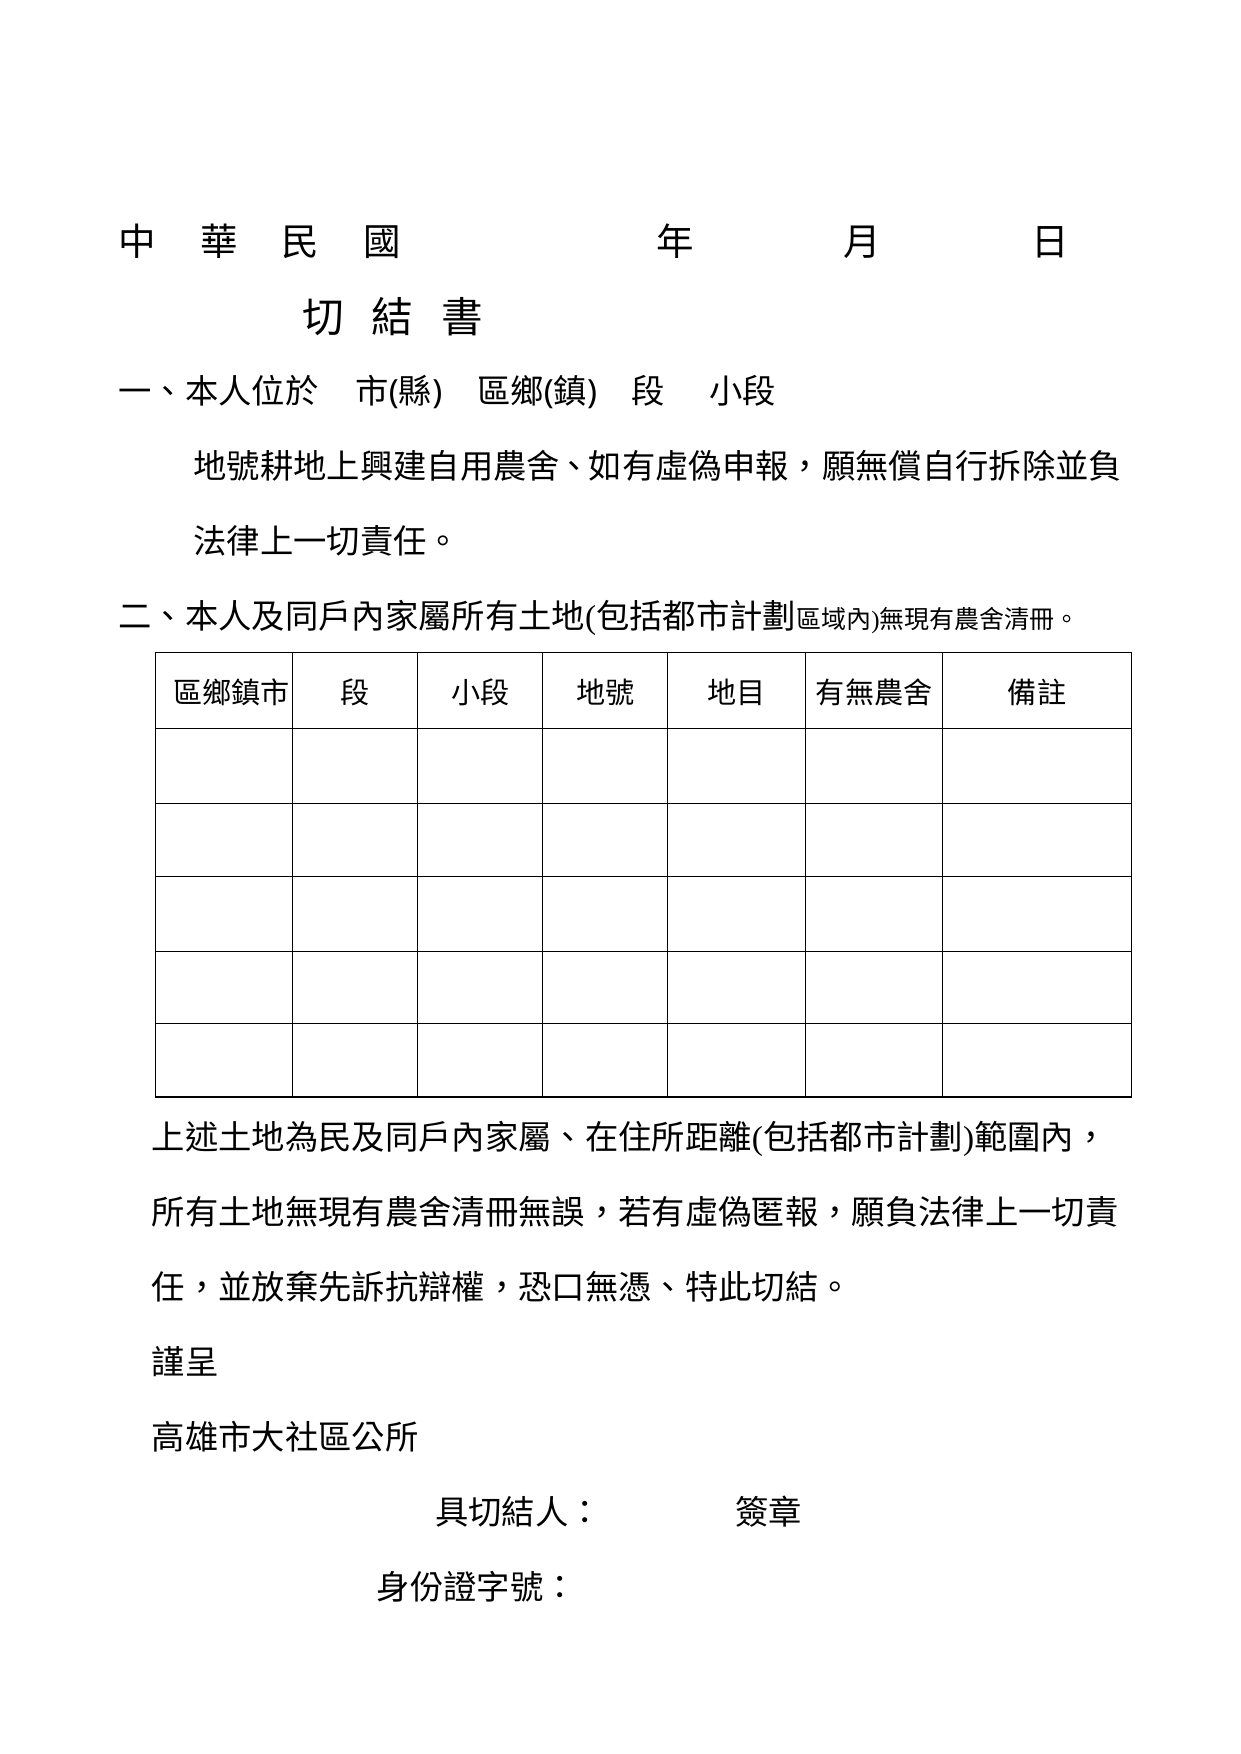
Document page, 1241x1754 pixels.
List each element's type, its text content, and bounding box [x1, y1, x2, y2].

table_header 段 [293, 653, 417, 728]
table_cell [543, 952, 667, 1023]
table_cell [418, 1024, 542, 1096]
text 高雄市大社區公所 [118, 1397, 1122, 1472]
table_cell [293, 804, 417, 876]
table_header 區鄉鎮市 [156, 653, 292, 728]
table_cell [668, 1024, 805, 1096]
table_cell [806, 1024, 942, 1096]
table_cell [943, 877, 1131, 951]
table_cell [418, 804, 542, 876]
table_cell [668, 804, 805, 876]
table_cell [418, 729, 542, 803]
table_cell [156, 804, 292, 876]
text 二、本人及同戶內家屬所有土地(包括都市計劃區域內)無現有農舍清冊。 [118, 577, 1122, 652]
table_cell [668, 729, 805, 803]
text 具切結人： 簽章 [118, 1472, 1122, 1547]
table_cell [943, 952, 1131, 1023]
table_cell [543, 804, 667, 876]
table_cell [943, 804, 1131, 876]
table_cell [156, 1024, 292, 1096]
table_header 小段 [418, 653, 542, 728]
table_cell [156, 877, 292, 951]
table_cell [293, 729, 417, 803]
table_cell [543, 1024, 667, 1096]
text 地號耕地上興建自用農舍、如有虛偽申報，願無償自行拆除並負法律上一切責任。 [193, 427, 1122, 577]
text 中華民國 年 月 日 [118, 202, 1122, 277]
table_cell [543, 877, 667, 951]
table_cell [293, 1024, 417, 1096]
table_cell [943, 729, 1131, 803]
table_cell [293, 877, 417, 951]
text 一、本人位於 市(縣) 區鄉(鎮) 段 小段 [118, 352, 1122, 427]
table_cell [806, 877, 942, 951]
table_cell [156, 952, 292, 1023]
text 上述土地為民及同戶內家屬、在住所距離(包括都市計劃)範圍內，所有土地無現有農舍清冊無誤，若有虛偽匿報，願負法律上一切責任，並放棄先訴抗辯權，恐口無憑、特此切結。 [152, 1097, 1122, 1322]
table_cell [418, 952, 542, 1023]
table_header 地號 [543, 653, 667, 728]
table_header 備註 [943, 653, 1131, 728]
table_cell [543, 729, 667, 803]
text 切 結 書 [118, 277, 1122, 352]
table_cell [806, 952, 942, 1023]
table_cell [943, 1024, 1131, 1096]
table_cell [806, 729, 942, 803]
table_cell [668, 877, 805, 951]
table_cell [806, 804, 942, 876]
table_header 地目 [668, 653, 805, 728]
table_cell [293, 952, 417, 1023]
text 身份證字號： [118, 1547, 1122, 1622]
text 謹呈 [118, 1322, 1122, 1397]
table_cell [156, 729, 292, 803]
table_cell [668, 952, 805, 1023]
table_header 有無農舍 [806, 653, 942, 728]
table_cell [418, 877, 542, 951]
